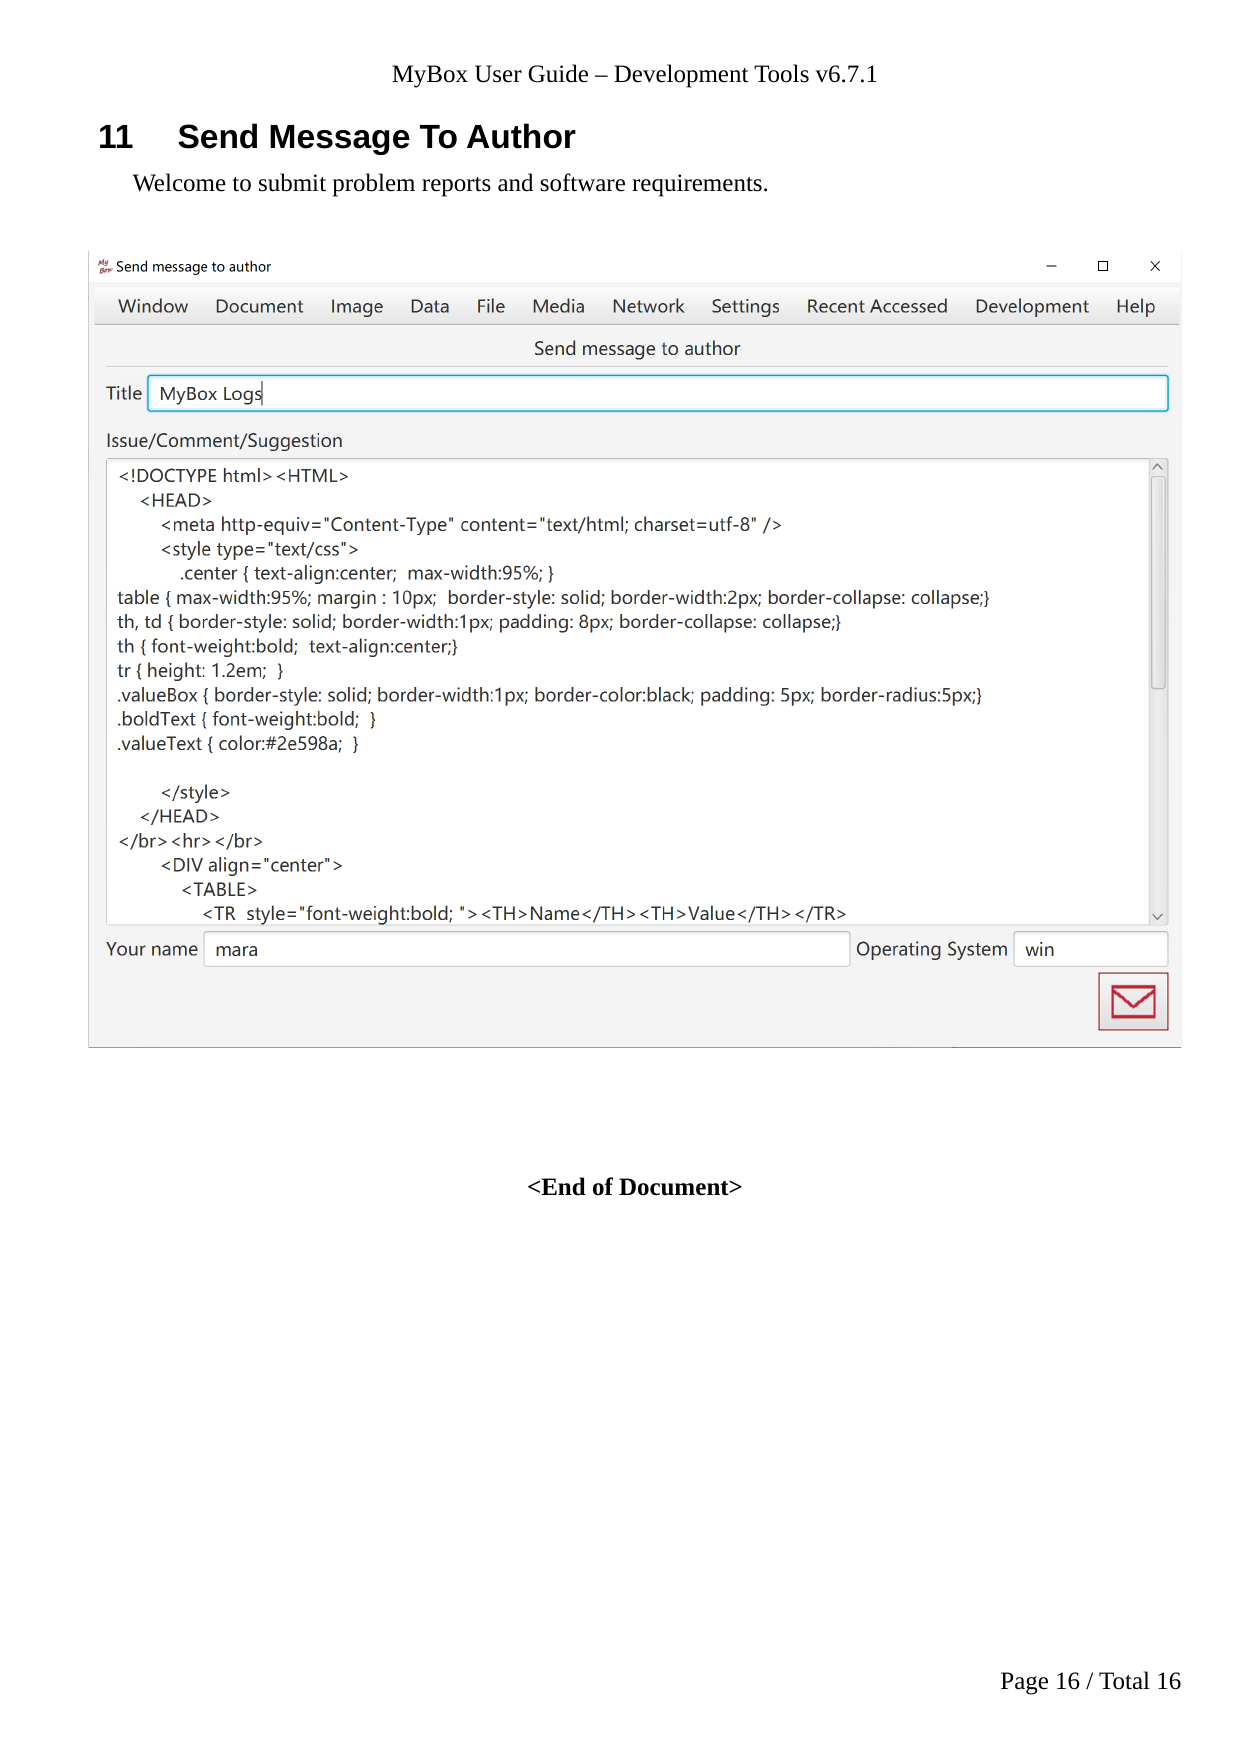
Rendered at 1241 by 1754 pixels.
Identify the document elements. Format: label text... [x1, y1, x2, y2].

text <End of Document> [88, 1172, 1181, 1201]
picture [88, 251, 1182, 1048]
subtitle Send Message To Author [88, 117, 1181, 156]
text Welcome to submit problem reports and software requirements. [88, 168, 1181, 197]
